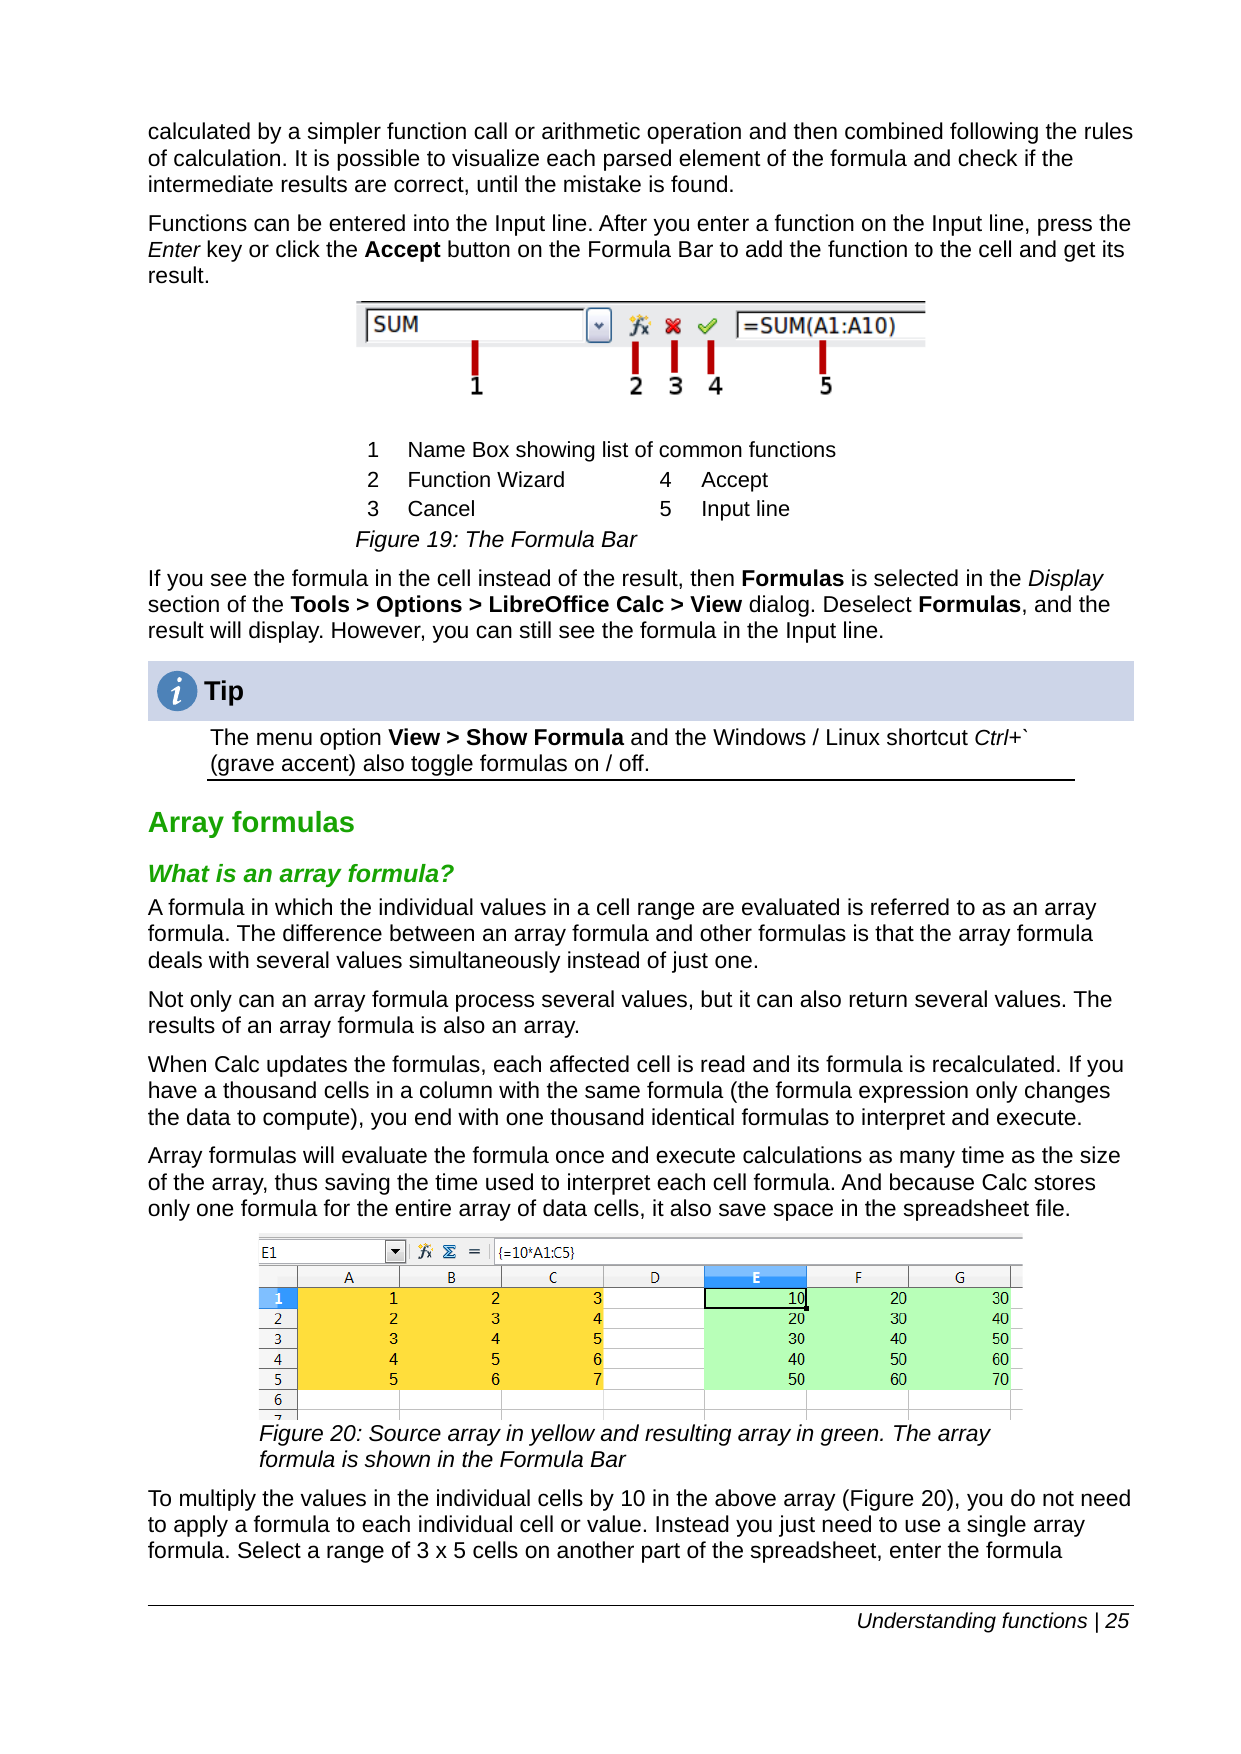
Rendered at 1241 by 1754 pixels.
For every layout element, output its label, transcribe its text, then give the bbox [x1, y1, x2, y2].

subtitle Array formulas [148, 805, 1134, 839]
text If you see the formula in the cell instead of the result, then Formulas is selected in the Display section of the Tools > Options > LibreOffice Calc > View dialog. Deselect Formulas, and the result will display. However, you can still see the formula in the Input line. [148, 564, 1134, 644]
table_header Name Box showing list of common functions [396, 437, 925, 466]
subtitle Tip [148, 661, 1134, 721]
text The menu option View > Show Formula and the Windows / Linux shortcut Ctrl+` (grave accent) also toggle formulas on / off. [207, 721, 1075, 779]
text A formula in which the individual values in a cell range are evaluated is referred to as an array formula. The difference between an array formula and other formulas is that the array formula deals with several values simultaneously instead of just one. [148, 894, 1134, 973]
text When Calc updates the formulas, each affected cell is read and its formula is recalculated. If you have a thousand cells in a column with the same formula (the formula expression only changes the data to compute), you end with one thousand identical formulas to interpret and execute. [148, 1051, 1134, 1130]
picture [356, 301, 926, 411]
table_cell Input line [690, 496, 925, 526]
table_cell 3 [355, 496, 396, 526]
text Figure 19: The Formula Bar [355, 526, 927, 553]
text Not only can an array formula process several values, but it can also return several values. The results of an array formula is also an array. [148, 986, 1134, 1038]
text Figure 20: Source array in yellow and resulting array in green. The array formula is shown in the Formula Bar [259, 1420, 1023, 1473]
text Array formulas will evaluate the formula once and execute calculations as many time as the size of the array, thus saving the time used to interpret each cell formula. And because Calc stores only one formula for the entire array of data cells, it also save space in the spreadsheet file. [148, 1142, 1134, 1221]
table_cell Cancel [396, 496, 647, 526]
text Functions can be entered into the Input line. After you enter a function on the Input line, press the Enter key or click the Accept button on the Formula Bar to add the function to the cell and get its result. [148, 210, 1134, 289]
text calculated by a simpler function call or arithmetic operation and then combined following the rules of calculation. It is possible to visualize each parsed element of the formula and check if the intermediate results are correct, until the mistake is found. [148, 118, 1134, 197]
text To multiply the values in the individual cells by 10 in the above array (Figure 20), you do not need to apply a formula to each individual cell or value. Instead you just need to use a single array formula. Select a range of 3 x 5 cells on another part of the spreadsheet, enter the formula [148, 1485, 1134, 1564]
picture [258, 1233, 1023, 1420]
table_cell 2 [355, 466, 396, 496]
table_cell Accept [690, 466, 925, 496]
table_cell 4 [648, 466, 689, 496]
table_header 1 [355, 437, 396, 466]
table_cell 5 [648, 496, 689, 526]
subtitle What is an array formula? [148, 859, 1134, 888]
table_cell Function Wizard [396, 466, 647, 496]
